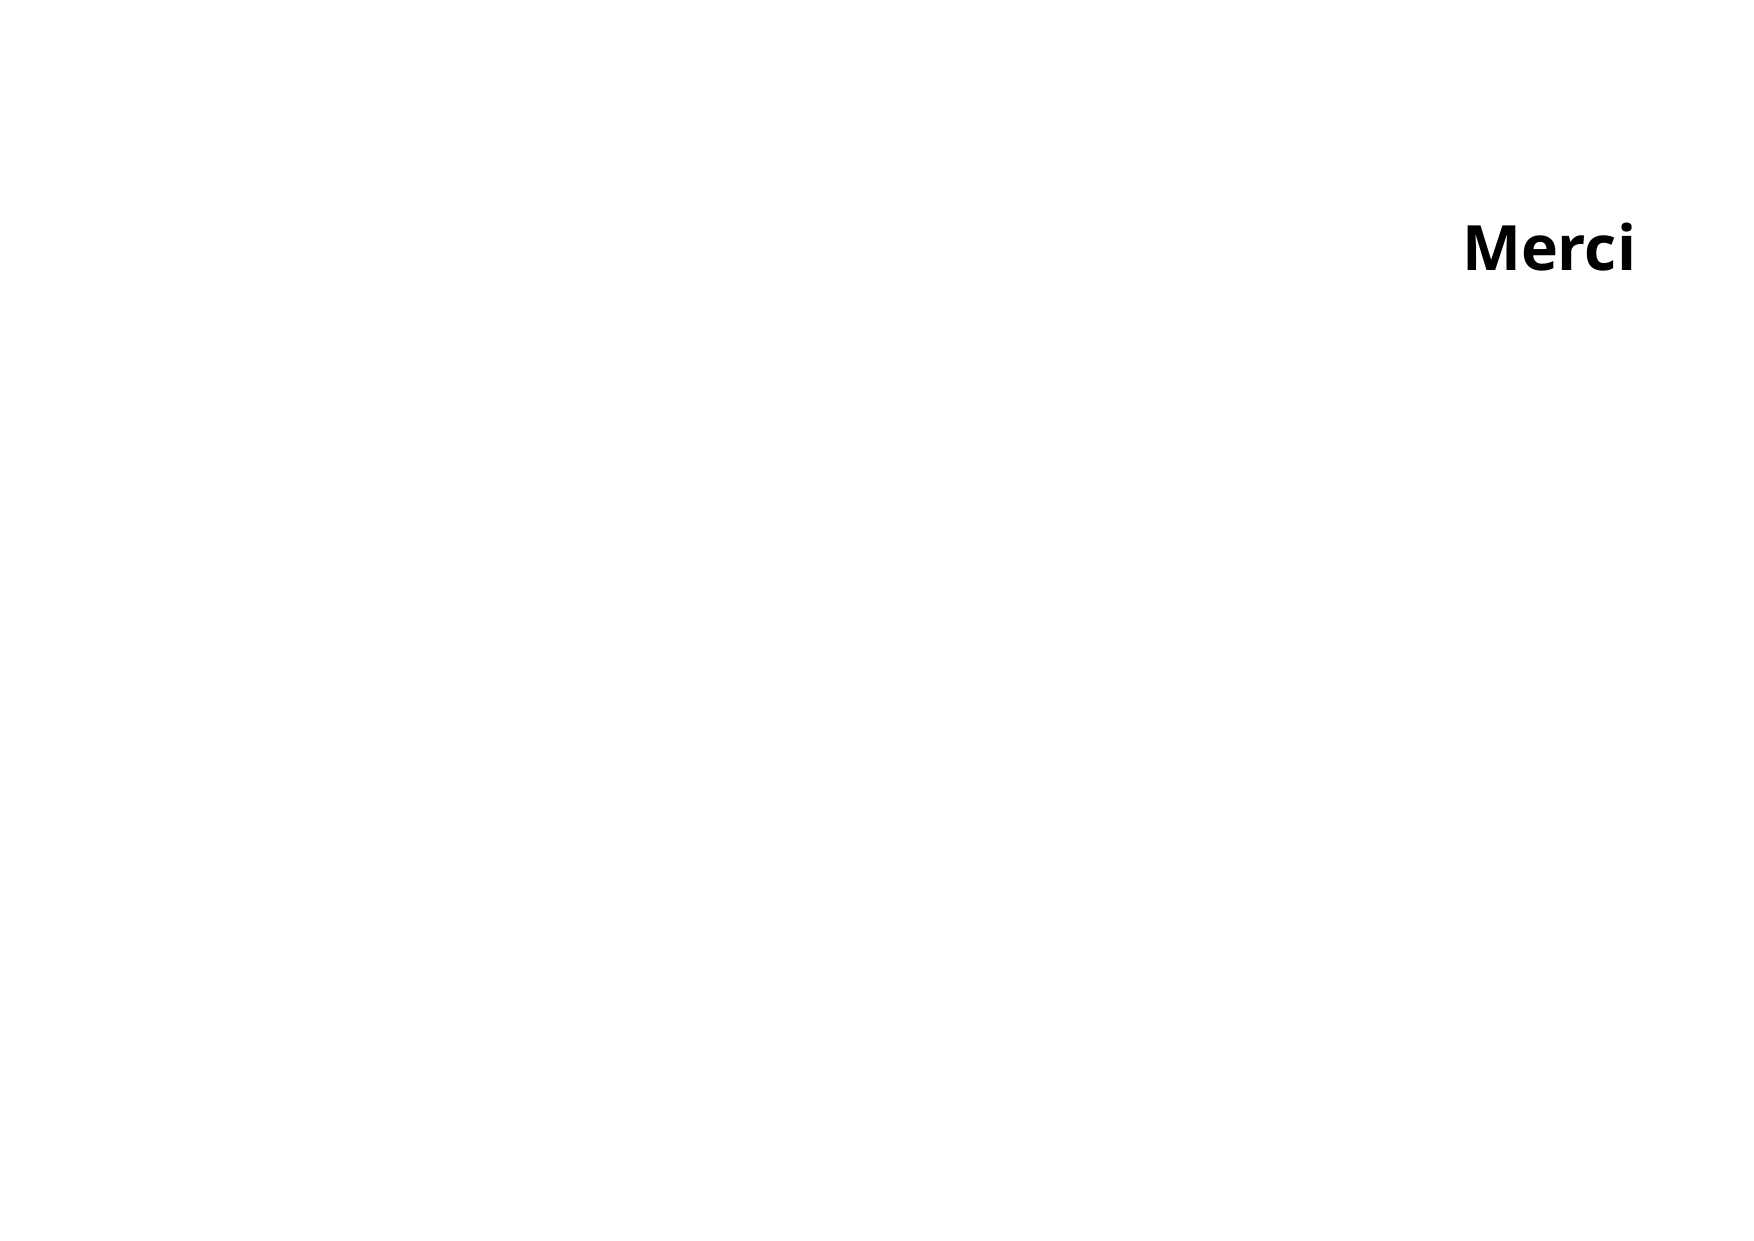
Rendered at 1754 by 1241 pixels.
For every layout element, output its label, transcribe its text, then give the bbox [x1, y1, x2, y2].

text Merci [118, 203, 1636, 288]
